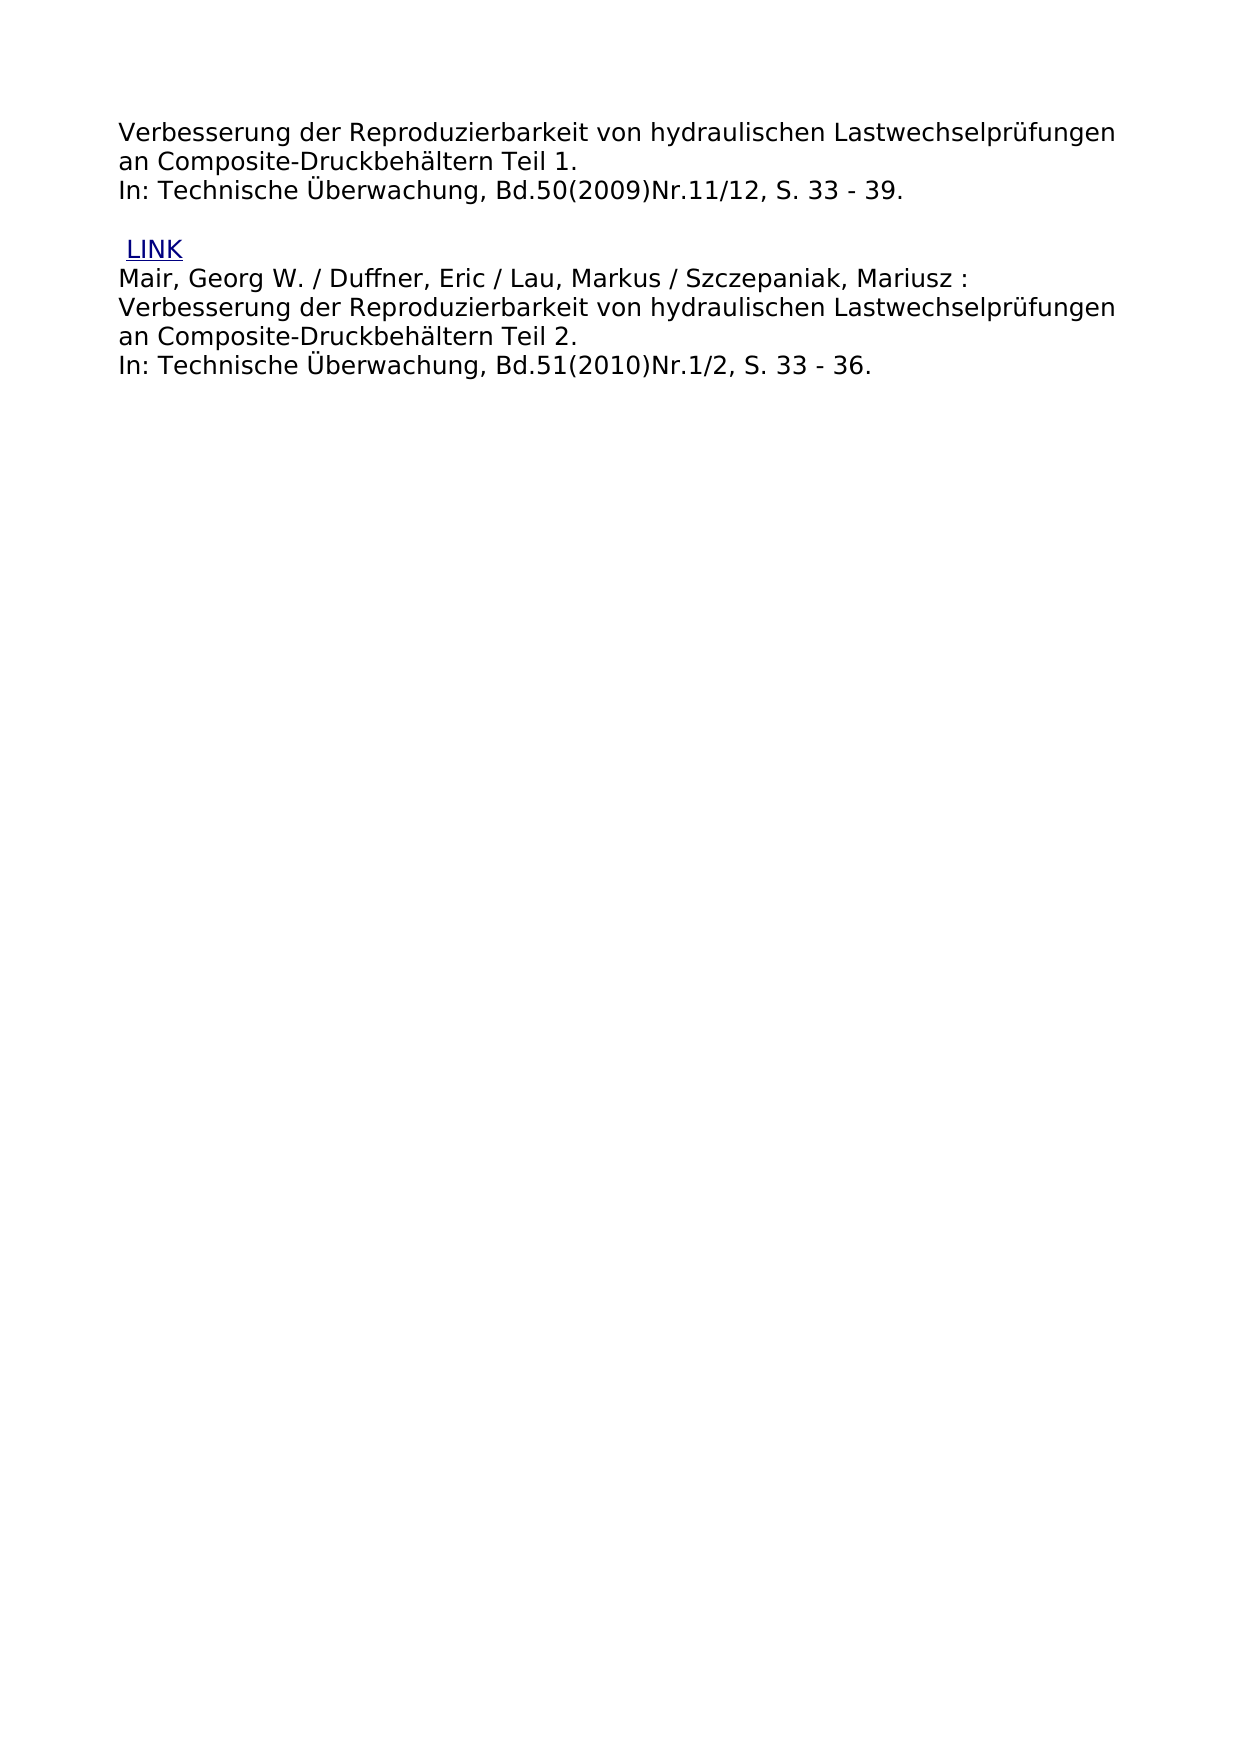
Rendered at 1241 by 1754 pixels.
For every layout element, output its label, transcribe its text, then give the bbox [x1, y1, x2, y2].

text Verbesserung der Reproduzierbarkeit von hydraulischen Lastwechselprüfungen an Composite-Druckbehältern Teil 1. In: Technische Überwachung, Bd.50(2009)Nr.11/12, S. 33 - 39. LINK Mair, Georg W. / Duffner, Eric / Lau, Markus / Szczepaniak, Mariusz : Verbesserung der Reproduzierbarkeit von hydraulischen Lastwechselprüfungen an Composite-Druckbehältern Teil 2. In: Technische Überwachung, Bd.51(2010)Nr.1/2, S. 33 - 36. [118, 118, 1122, 439]
